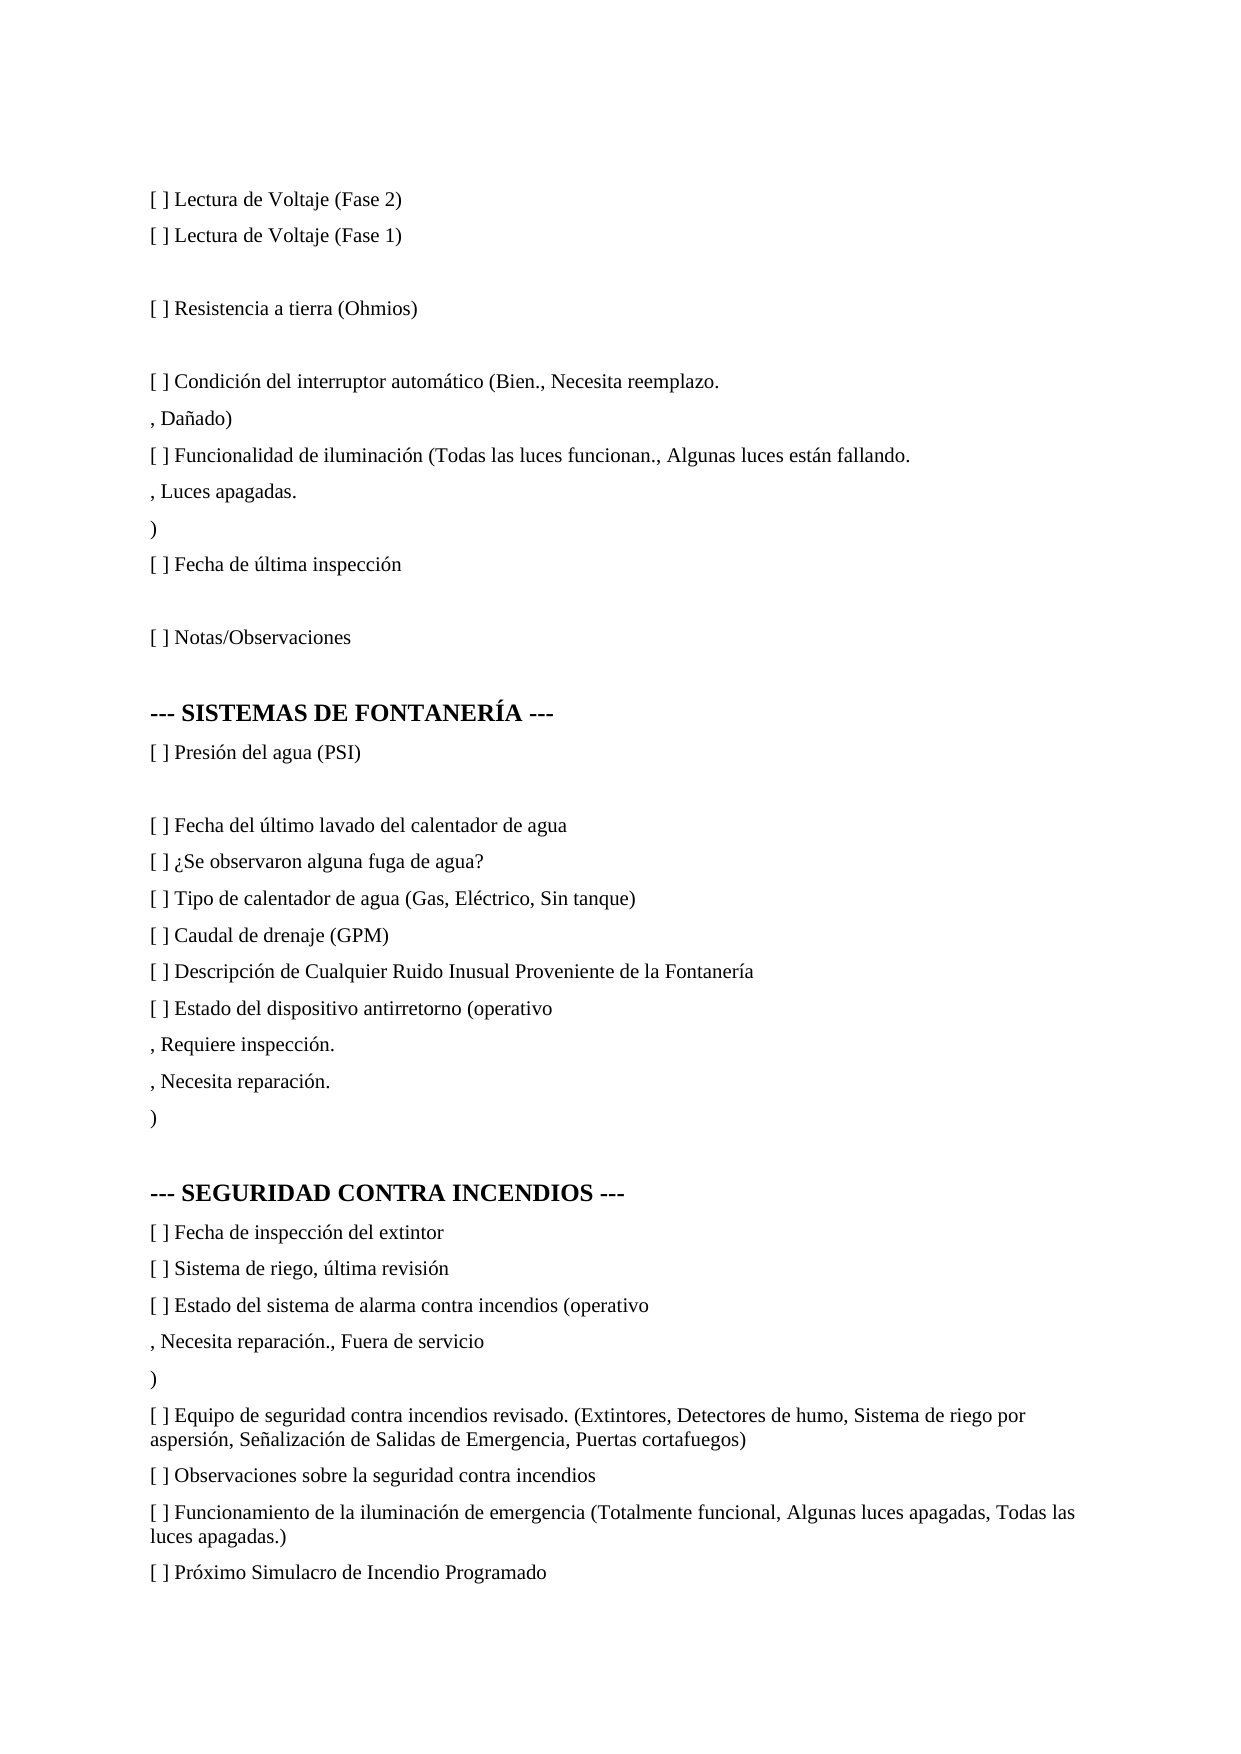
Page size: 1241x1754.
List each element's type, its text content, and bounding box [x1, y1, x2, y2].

text , Luces apagadas. [150, 479, 1090, 503]
text [ ] Fecha de última inspección [150, 552, 1090, 576]
text , Requiere inspección. [150, 1032, 1090, 1056]
text [ ] Resistencia a tierra (Ohmios) [150, 296, 1090, 320]
text --- SEGURIDAD CONTRA INCENDIOS --- [150, 1178, 1090, 1207]
text ) [150, 1366, 1090, 1390]
text [ ] Estado del dispositivo antirretorno (operativo [150, 996, 1090, 1020]
text [ ] ¿Se observaron alguna fuga de agua? [150, 849, 1090, 873]
text [ ] Condición del interruptor automático (Bien., Necesita reemplazo. [150, 369, 1090, 393]
text [ ] Fecha de inspección del extintor [150, 1220, 1090, 1244]
text [ ] Presión del agua (PSI) [150, 740, 1090, 764]
text , Dañado) [150, 406, 1090, 430]
text [ ] Fecha del último lavado del calentador de agua [150, 813, 1090, 837]
text [ ] Funcionamiento de la iluminación de emergencia (Totalmente funcional, Algunas luces apagadas, Todas las luces apagadas.) [150, 1500, 1090, 1548]
text , Necesita reparación. [150, 1069, 1090, 1093]
text [ ] Lectura de Voltaje (Fase 2) [150, 187, 1090, 211]
text [ ] Descripción de Cualquier Ruido Inusual Proveniente de la Fontanería [150, 959, 1090, 983]
text [ ] Equipo de seguridad contra incendios revisado. (Extintores, Detectores de humo, Sistema de riego por aspersión, Señalización de Salidas de Emergencia, Puertas cortafuegos) [150, 1402, 1090, 1451]
text [ ] Notas/Observaciones [150, 625, 1090, 649]
text [ ] Tipo de calentador de agua (Gas, Eléctrico, Sin tanque) [150, 886, 1090, 910]
text --- SISTEMAS DE FONTANERÍA --- [150, 698, 1090, 727]
text [ ] Estado del sistema de alarma contra incendios (operativo [150, 1293, 1090, 1317]
text , Necesita reparación., Fuera de servicio [150, 1329, 1090, 1353]
text [ ] Caudal de drenaje (GPM) [150, 922, 1090, 947]
text ) [150, 516, 1090, 540]
text [ ] Sistema de riego, última revisión [150, 1256, 1090, 1280]
text [ ] Observaciones sobre la seguridad contra incendios [150, 1463, 1090, 1487]
text [ ] Lectura de Voltaje (Fase 1) [150, 223, 1090, 247]
text [ ] Funcionalidad de iluminación (Todas las luces funcionan., Algunas luces están fallando. [150, 442, 1090, 467]
text [ ] Próximo Simulacro de Incendio Programado [150, 1560, 1090, 1584]
text ) [150, 1105, 1090, 1129]
